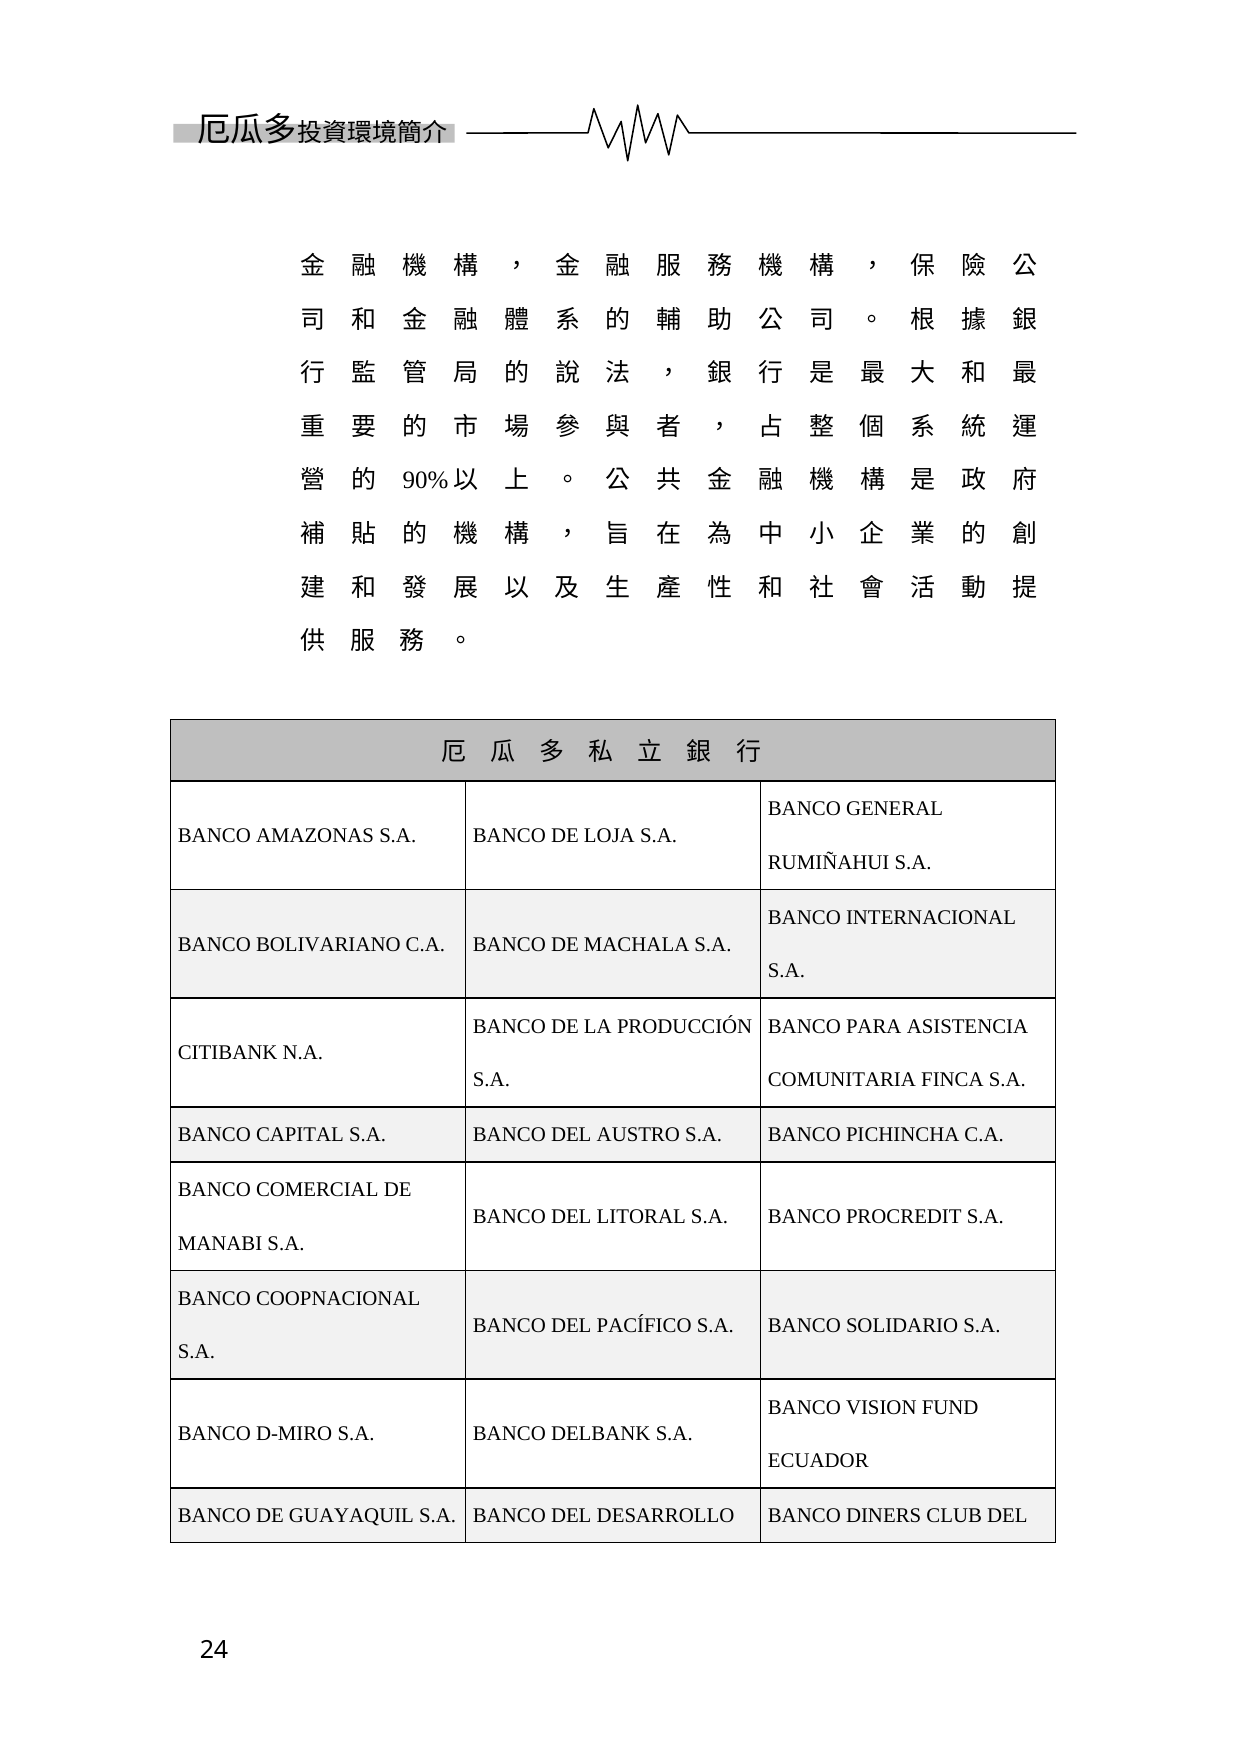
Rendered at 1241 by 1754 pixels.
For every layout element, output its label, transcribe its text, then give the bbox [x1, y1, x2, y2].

table_header 厄瓜多私立銀行 [171, 720, 1055, 780]
table_cell BANCO VISION FUND ECUADOR [761, 1380, 1055, 1487]
table_cell BANCO DE MACHALA S.A. [466, 890, 760, 997]
text 金融機構，金融服務機構，保險公司和金融體系的輔助公司。根據銀行監管局的說法，銀行是最大和最重要的市場參與者，占整個系統運營的90%以上。公共金融機構是政府補貼的機構，旨在為中小企業的創建和發展以及生產性和社會活動提供服務。 [276, 237, 1063, 666]
table_cell BANCO DE GUAYAQUIL S.A. [171, 1489, 465, 1542]
table_cell BANCO COMERCIAL DE MANABI S.A. [171, 1163, 465, 1270]
table_cell BANCO DEL LITORAL S.A. [466, 1163, 760, 1270]
table_cell BANCO DEL DESARROLLO [466, 1489, 760, 1542]
table_cell BANCO DELBANK S.A. [466, 1380, 760, 1487]
table_cell BANCO CAPITAL S.A. [171, 1108, 465, 1161]
table_cell BANCO DINERS CLUB DEL [761, 1489, 1055, 1542]
table_cell BANCO DE LOJA S.A. [466, 782, 760, 889]
table_cell BANCO SOLIDARIO S.A. [761, 1271, 1055, 1378]
table_cell BANCO D-MIRO S.A. [171, 1380, 465, 1487]
table_cell BANCO PROCREDIT S.A. [761, 1163, 1055, 1270]
table_cell BANCO GENERAL RUMIÑAHUI S.A. [761, 782, 1055, 889]
table_cell BANCO PARA ASISTENCIA COMUNITARIA FINCA S.A. [761, 999, 1055, 1106]
table_cell CITIBANK N.A. [171, 999, 465, 1106]
table_cell BANCO BOLIVARIANO C.A. [171, 890, 465, 997]
table_cell BANCO INTERNACIONAL S.A. [761, 890, 1055, 997]
table_cell BANCO DEL PACÍFICO S.A. [466, 1271, 760, 1378]
table_cell BANCO DEL AUSTRO S.A. [466, 1108, 760, 1161]
table_cell BANCO DE LA PRODUCCIÓN S.A. [466, 999, 760, 1106]
table_cell BANCO PICHINCHA C.A. [761, 1108, 1055, 1161]
table_cell BANCO COOPNACIONAL S.A. [171, 1271, 465, 1378]
table_cell BANCO AMAZONAS S.A. [171, 782, 465, 889]
